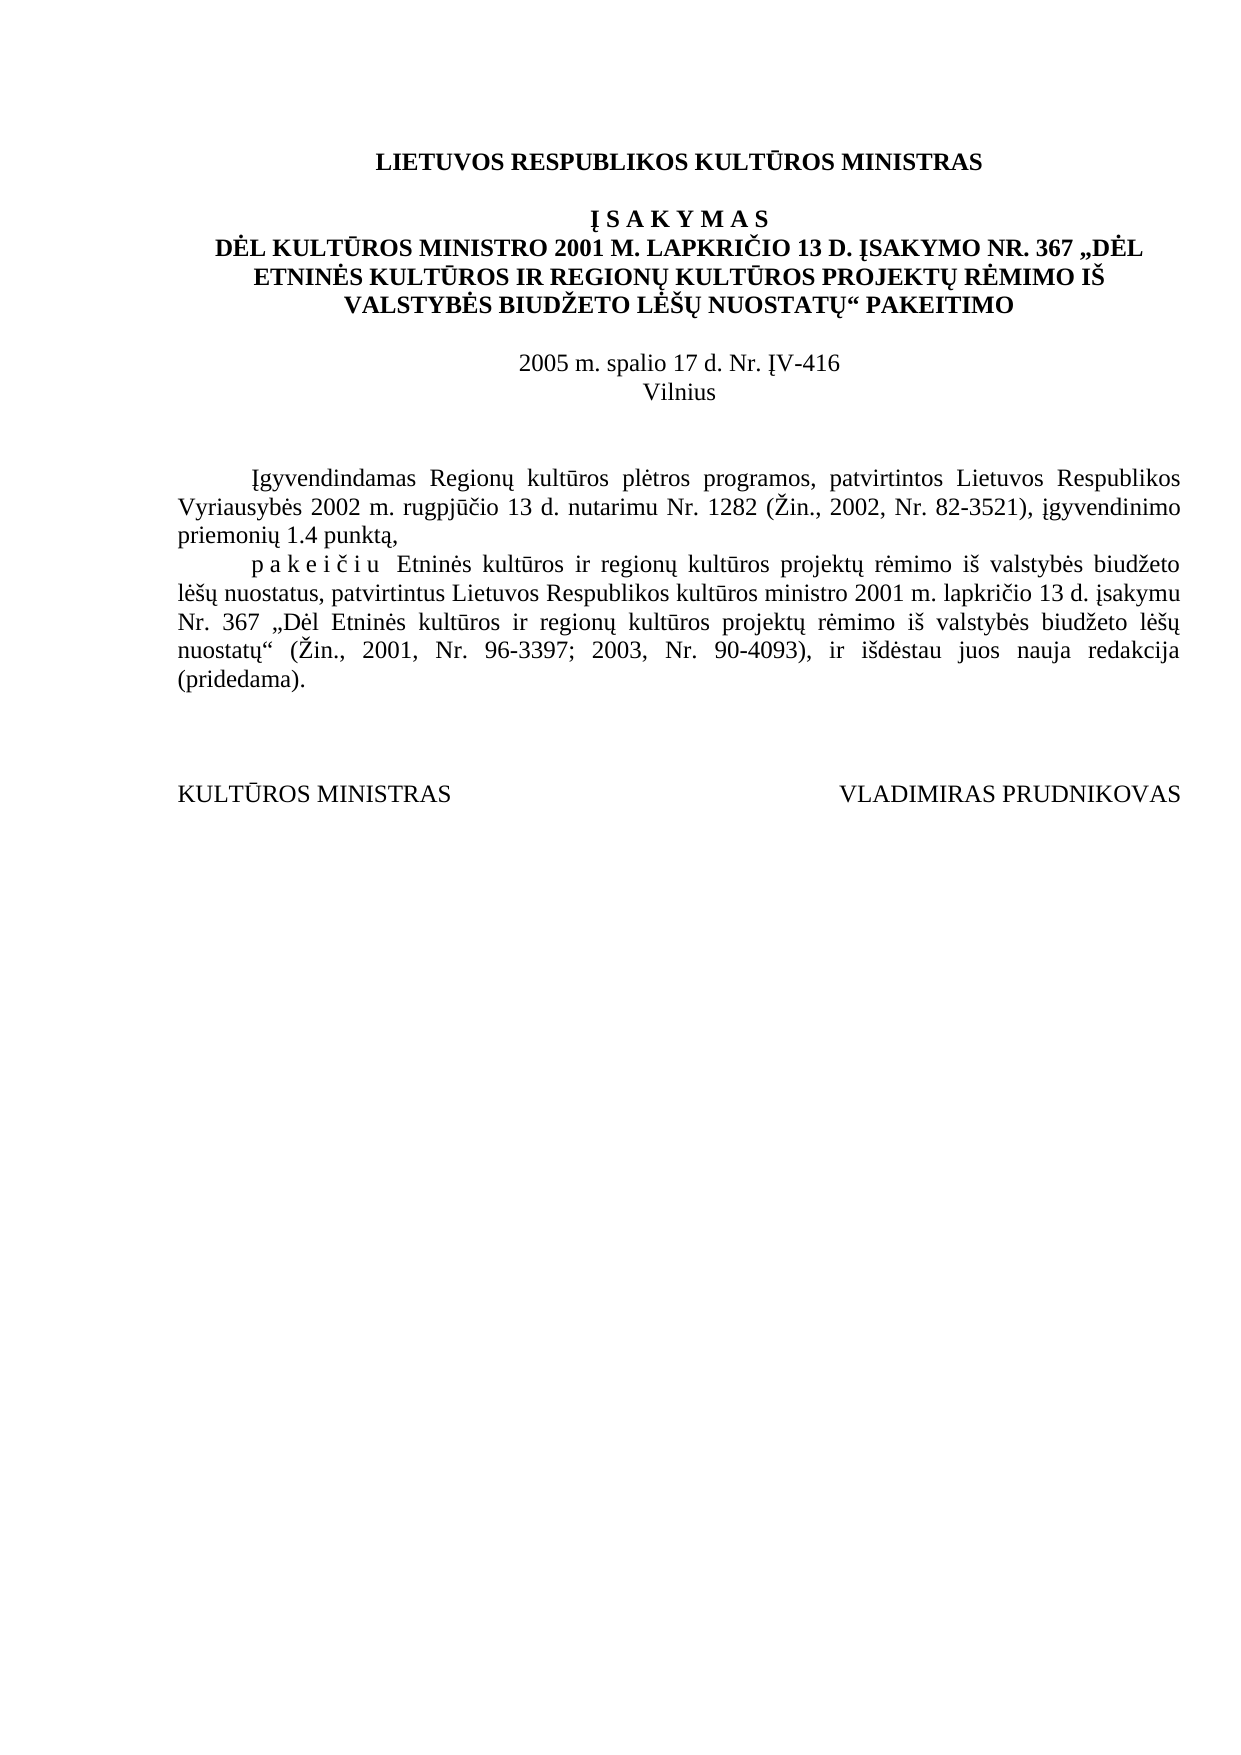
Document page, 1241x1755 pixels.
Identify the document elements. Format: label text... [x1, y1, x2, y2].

text Įgyvendindamas Regionų kultūros plėtros programos, patvirtintos Lietuvos Respublikos Vyriausybės 2002 m. rugpjūčio 13 d. nutarimu Nr. 1282 (Žin., 2002, Nr. 82-3521), įgyvendinimo priemonių 1.4 punktą, [177, 463, 1181, 549]
text KULTŪROS MINISTRAS VLADIMIRAS PRUDNIKOVAS [177, 779, 1181, 808]
text DĖL KULTŪROS MINISTRO 2001 M. LAPKRIČIO 13 D. ĮSAKYMO NR. 367 „DĖL ETNINĖS KULTŪROS IR REGIONŲ KULTŪROS PROJEKTŲ RĖMIMO IŠ VALSTYBĖS BIUDŽETO LĖŠŲ NUOSTATŲ“ PAKEITIMO [177, 233, 1181, 319]
text Vilnius [177, 377, 1181, 406]
text pakeičiu Etninės kultūros ir regionų kultūros projektų rėmimo iš valstybės biudžeto lėšų nuostatus, patvirtintus Lietuvos Respublikos kultūros ministro 2001 m. lapkričio 13 d. įsakymu Nr. 367 „Dėl Etninės kultūros ir regionų kultūros projektų rėmimo iš valstybės biudžeto lėšų nuostatų“ (Žin., 2001, Nr. 96-3397; 2003, Nr. 90-4093), ir išdėstau juos nauja redakcija (pridedama). [177, 549, 1181, 693]
text LIETUVOS RESPUBLIKOS KULTŪROS MINISTRAS [177, 147, 1181, 176]
text Į S A K Y M A S [177, 204, 1181, 233]
text 2005 m. spalio 17 d. Nr. ĮV-416 [177, 348, 1181, 377]
